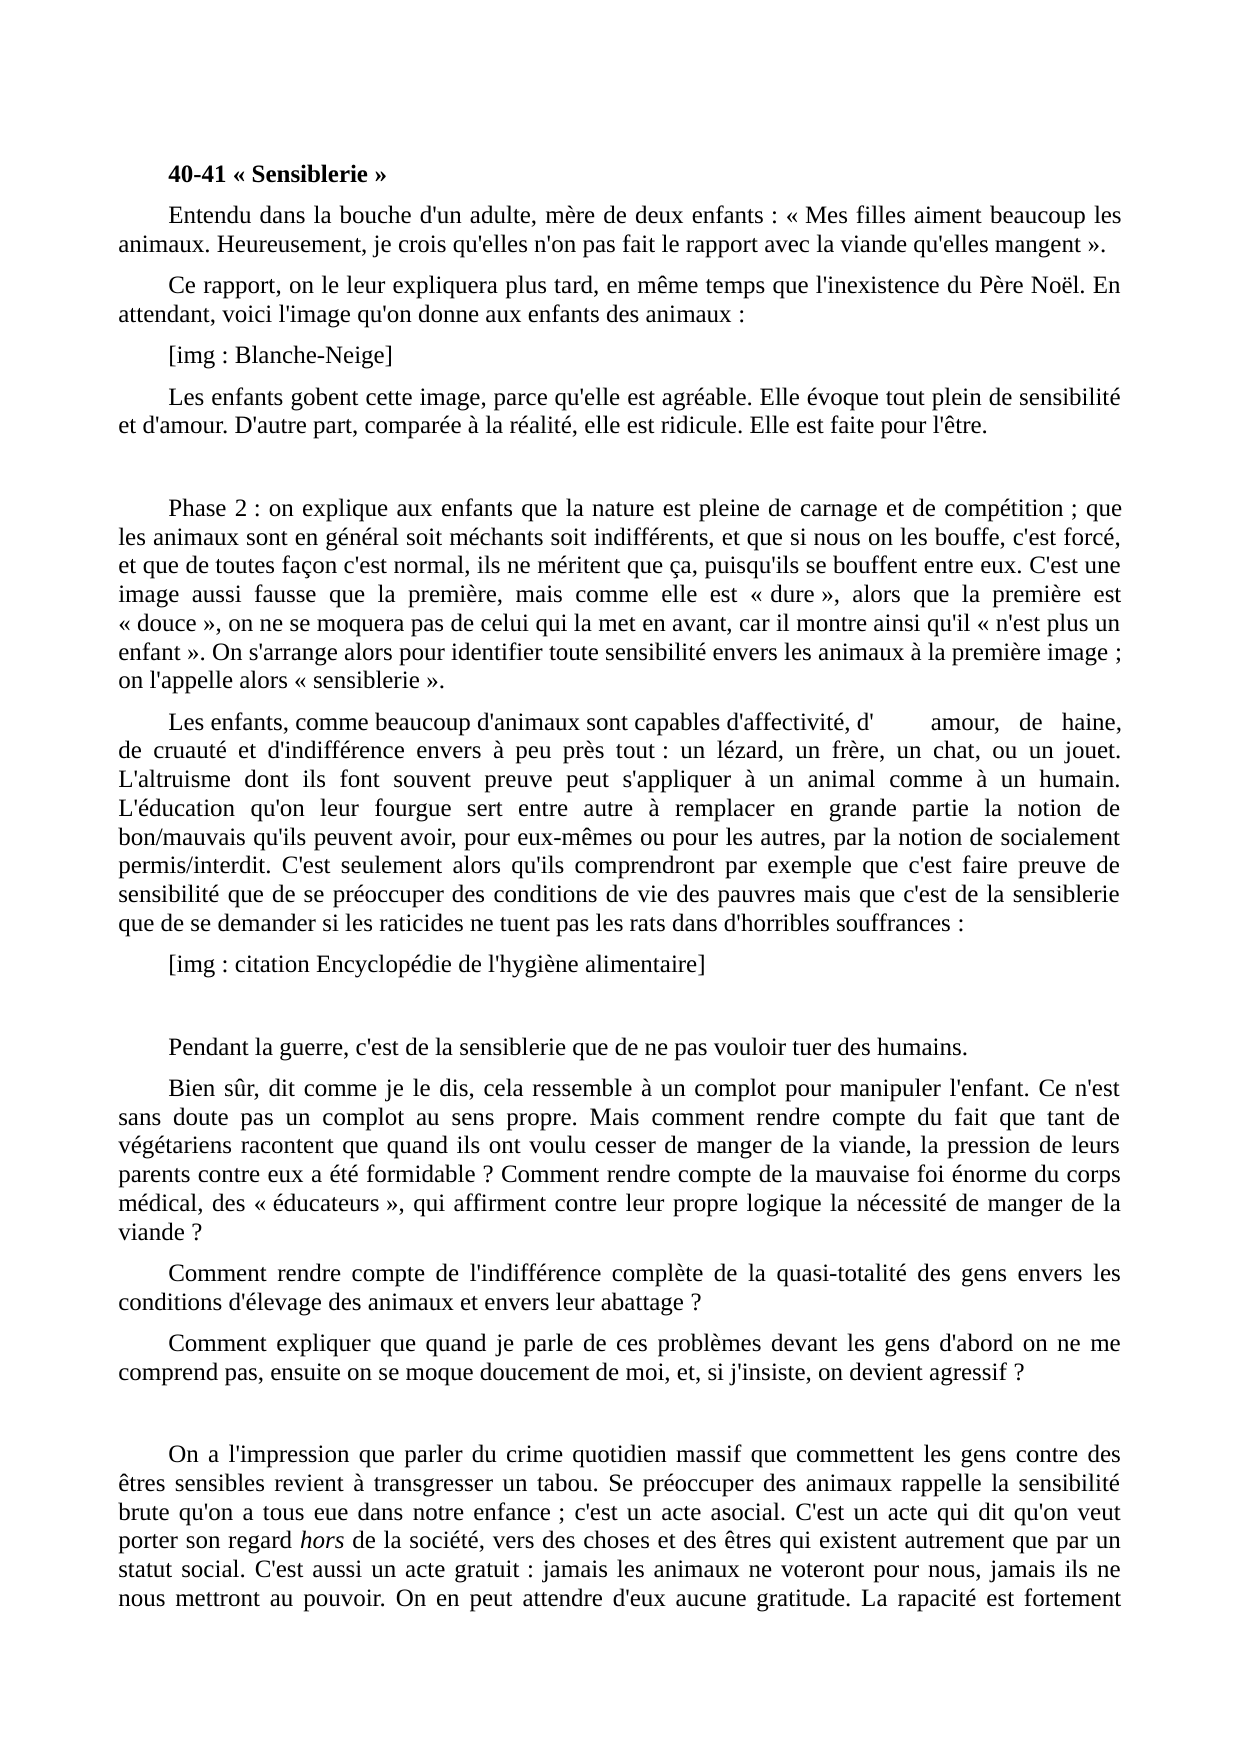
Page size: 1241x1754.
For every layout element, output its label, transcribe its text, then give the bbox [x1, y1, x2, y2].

text Phase 2 : on explique aux enfants que la nature est pleine de carnage et de compétition ; que les animaux sont en général soit méchants soit indifférents, et que si nous on les bouffe, c'est forcé, et que de toutes façon c'est normal, ils ne méritent que ça, puisqu'ils se bouffent entre eux. C'est une image aussi fausse que la première, mais comme elle est « dure », alors que la première est « douce », on ne se moquera pas de celui qui la met en avant, car il montre ainsi qu'il « n'est plus un enfant ». On s'arrange alors pour identifier toute sensibilité envers les animaux à la première image ; on l'appelle alors « sensiblerie ». [118, 493, 1122, 694]
text 40-41 « Sensiblerie » [118, 159, 1122, 188]
text Les enfants gobent cette image, parce qu'elle est agréable. Elle évoque tout plein de sensibilité et d'amour. D'autre part, comparée à la réalité, elle est ridicule. Elle est faite pour l'être. [118, 382, 1122, 439]
text [img : citation Encyclopédie de l'hygiène alimentaire] [118, 949, 1122, 978]
text Bien sûr, dit comme je le dis, cela ressemble à un complot pour manipuler l'enfant. Ce n'est sans doute pas un complot au sens propre. Mais comment rendre compte du fait que tant de végétariens racontent que quand ils ont voulu cesser de manger de la viande, la pression de leurs parents contre eux a été formidable ? Comment rendre compte de la mauvaise foi énorme du corps médical, des « éducateurs », qui affirment contre leur propre logique la nécessité de manger de la viande ? [118, 1073, 1122, 1246]
text [img : Blanche-Neige] [118, 341, 1122, 369]
text Entendu dans la bouche d'un adulte, mère de deux enfants : « Mes filles aiment beaucoup les animaux. Heureusement, je crois qu'elles n'on pas fait le rapport avec la viande qu'elles mangent ». [118, 201, 1122, 258]
text Les enfants, comme beaucoup d'animaux sont capables d'affectivité, d' amour, de haine, de cruauté et d'indifférence envers à peu près tout : un lézard, un frère, un chat, ou un jouet. L'altruisme dont ils font souvent preuve peut s'appliquer à un animal comme à un humain. L'éducation qu'on leur fourgue sert entre autre à remplacer en grande partie la notion de bon/mauvais qu'ils peuvent avoir, pour eux-mêmes ou pour les autres, par la notion de socialement permis/interdit. C'est seulement alors qu'ils comprendront par exemple que c'est faire preuve de sensibilité que de se préoccuper des conditions de vie des pauvres mais que c'est de la sensiblerie que de se demander si les raticides ne tuent pas les rats dans d'horribles souffrances : [118, 707, 1122, 937]
text Ce rapport, on le leur expliquera plus tard, en même temps que l'inexistence du Père Noël. En attendant, voici l'image qu'on donne aux enfants des animaux : [118, 271, 1122, 328]
text Comment rendre compte de l'indifférence complète de la quasi-totalité des gens envers les conditions d'élevage des animaux et envers leur abattage ? [118, 1258, 1122, 1316]
text On a l'impression que parler du crime quotidien massif que commettent les gens contre des êtres sensibles revient à transgresser un tabou. Se préoccuper des animaux rappelle la sensibilité brute qu'on a tous eue dans notre enfance ; c'est un acte asocial. C'est un acte qui dit qu'on veut porter son regard hors de la société, vers des choses et des êtres qui existent autrement que par un statut social. C'est aussi un acte gratuit : jamais les animaux ne voteront pour nous, jamais ils ne nous mettront au pouvoir. On en peut attendre d'eux aucune gratitude. La rapacité est fortement [118, 1439, 1122, 1612]
text Pendant la guerre, c'est de la sensiblerie que de ne pas vouloir tuer des humains. [118, 1032, 1122, 1061]
text Comment expliquer que quand je parle de ces problèmes devant les gens d'abord on ne me comprend pas, ensuite on se moque doucement de moi, et, si j'insiste, on devient agressif ? [118, 1328, 1122, 1386]
